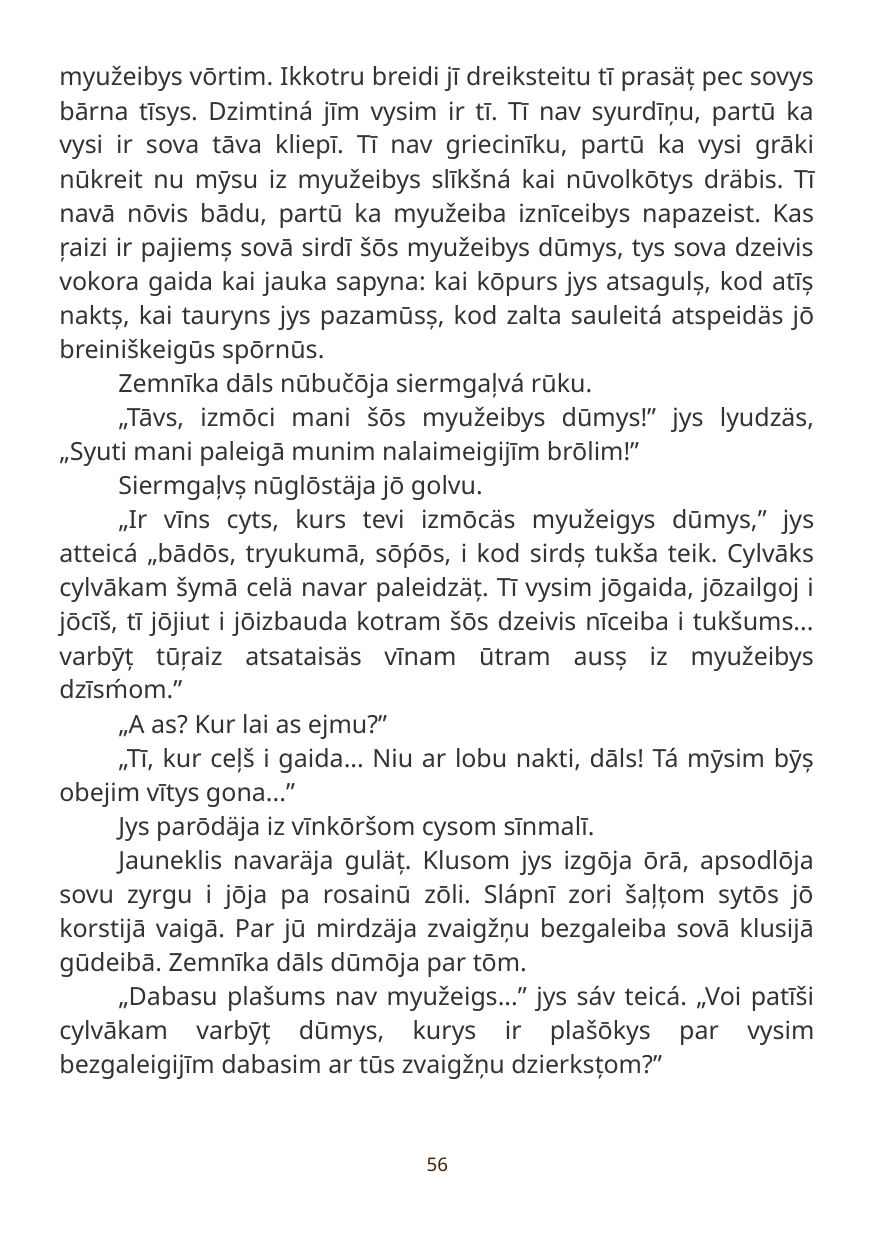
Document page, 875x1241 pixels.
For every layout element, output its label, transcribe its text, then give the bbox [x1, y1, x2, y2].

text „Ir vīns cyts, kurs tevi izmōcäs myužeigys dūmys,” jys atteicá „bādōs, tryukumā, sōṕōs, i kod sirdș tukša teik. Cylvāks cylvākam šymā celä navar paleidzäț. Tī vysim jōgaida, jōzailgoj i jōcīš, tī jōjiut i jōizbauda kotram šōs dzeivis nīceiba i tukšums... varbȳț tūŗaiz atsataisäs vīnam ūtram ausș iz myužeibys dzīsḿom.” [59, 502, 815, 706]
text „Tāvs, izmōci mani šōs myužeibys dūmys!” jys lyudzäs, „Syuti mani paleigā munim nalaimeigijīm brōlim!” [59, 400, 815, 468]
text Jys parōdäja iz vīnkōršom cysom sīnmalī. [59, 808, 815, 842]
text „Tī, kur ceļš i gaida... Niu ar lobu nakti, dāls! Tá mȳsim bȳș obejim vītys gona...” [59, 740, 815, 808]
text myužeibys vōrtim. Ikkotru breidi jī dreiksteitu tī prasäț pec sovys bārna tīsys. Dzimtiná jīm vysim ir tī. Tī nav syurdīņu, partū ka vysi ir sova tāva kliepī. Tī nav griecinīku, partū ka vysi grāki nūkreit nu mȳsu iz myužeibys slīkšná kai nūvolkōtys dräbis. Tī navā nōvis bādu, partū ka myužeiba iznīceibys napazeist. Kas ŗaizi ir pajiemș sovā sirdī šōs myužeibys dūmys, tys sova dzeivis vokora gaida kai jauka sapyna: kai kōpurs jys atsagulș, kod atīș naktș, kai tauryns jys pazamūsș, kod zalta sauleitá atspeidäs jō breiniškeigūs spōrnūs. [59, 59, 815, 366]
text „A as? Kur lai as ejmu?” [59, 706, 815, 740]
text „Dabasu plašums nav myužeigs...” jys sáv teicá. „Voi patīši cylvākam varbȳț dūmys, kurys ir plašōkys par vysim bezgaleigijīm dabasim ar tūs zvaigžņu dzierksțom?” [59, 979, 815, 1081]
text Zemnīka dāls nūbučōja siermgaļvá rūku. [59, 366, 815, 400]
text Jauneklis navaräja guläț. Klusom jys izgōja ōrā, apsodlōja sovu zyrgu i jōja pa rosainū zōli. Slápnī zori šaļțom sytōs jō korstijā vaigā. Par jū mirdzäja zvaigžņu bezgaleiba sovā klusijā gūdeibā. Zemnīka dāls dūmōja par tōm. [59, 842, 815, 979]
text Siermgaļvș nūglōstäja jō golvu. [59, 468, 815, 502]
